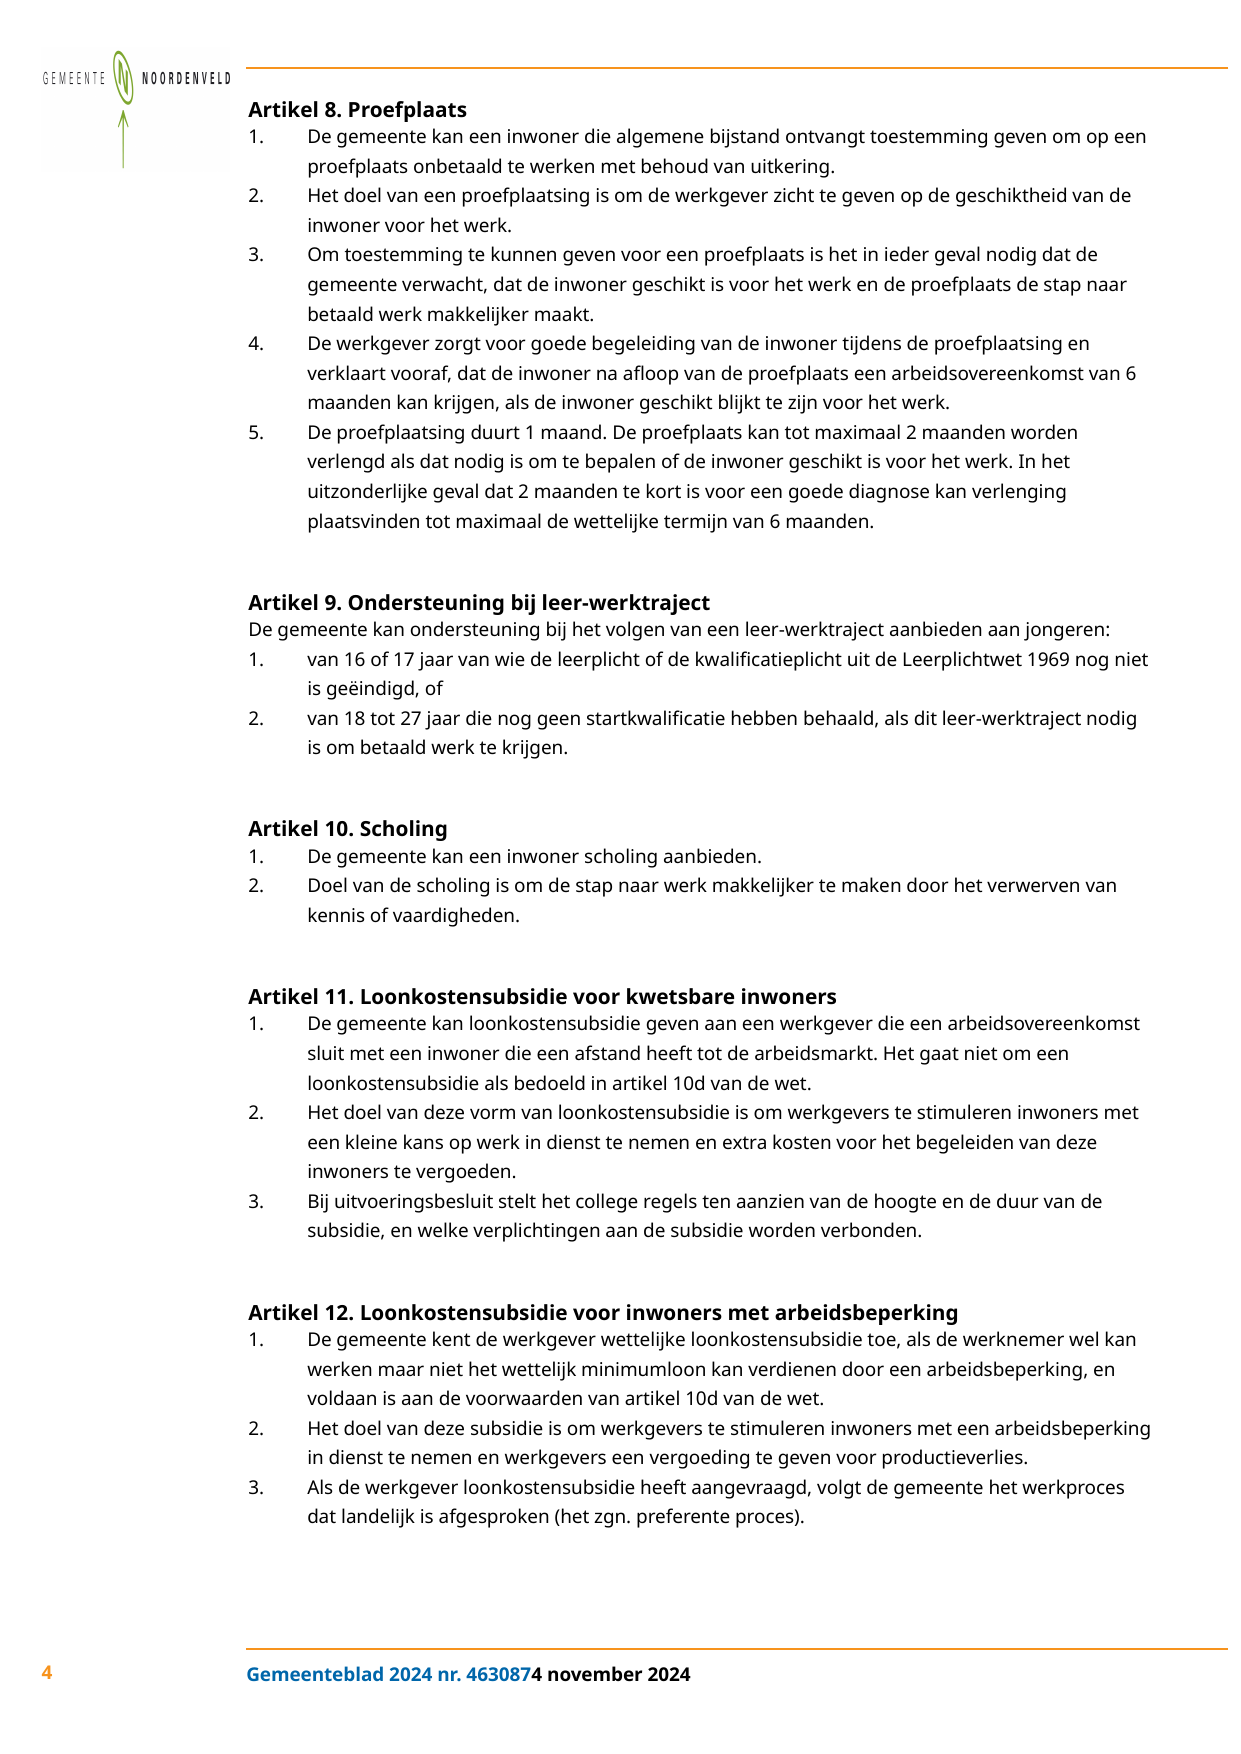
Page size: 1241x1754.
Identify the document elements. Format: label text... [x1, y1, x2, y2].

list De gemeente kan loonkostensubsidie geven aan een werkgever die een arbeidsovereenkomst sluit met een inwoner die een afstand heeft tot de arbeidsmarkt. Het gaat niet om een loonkostensubsidie als bedoeld in artikel 10d van de wet. [248, 1011, 1152, 1096]
text Artikel 8. Proefplaats [248, 95, 1152, 123]
list Om toestemming te kunnen geven voor een proefplaats is het in ieder geval nodig dat de gemeente verwacht, dat de inwoner geschikt is voor het werk en de proefplaats de stap naar betaald werk makkelijker maakt. [248, 242, 1152, 326]
text Artikel 12. Loonkostensubsidie voor inwoners met arbeidsbeperking [248, 1298, 1152, 1326]
list Doel van de scholing is om de stap naar werk makkelijker te maken door het verwerven van kennis of vaardigheden. [248, 873, 1152, 928]
picture [41, 47, 231, 172]
list De gemeente kent de werkgever wettelijke loonkostensubsidie toe, als de werknemer wel kan werken maar niet het wettelijk minimumloon kan verdienen door een arbeidsbeperking, en voldaan is aan de voorwaarden van artikel 10d van de wet. [248, 1326, 1152, 1411]
list Het doel van deze vorm van loonkostensubsidie is om werkgevers te stimuleren inwoners met een kleine kans op werk in dienst te nemen en extra kosten voor het begeleiden van deze inwoners te vergoeden. [248, 1099, 1152, 1184]
text De gemeente kan ondersteuning bij het volgen van een leer-werktraject aanbieden aan jongeren: [248, 616, 1152, 642]
list van 18 tot 27 jaar die nog geen startkwalificatie hebben behaald, als dit leer-werktraject nodig is om betaald werk te krijgen. [248, 705, 1152, 760]
list Bij uitvoeringsbesluit stelt het college regels ten aanzien van de hoogte en de duur van de subsidie, en welke verplichtingen aan de subsidie worden verbonden. [248, 1188, 1152, 1243]
list Het doel van deze subsidie is om werkgevers te stimuleren inwoners met een arbeidsbeperking in dienst te nemen en werkgevers een vergoeding te geven voor productieverlies. [248, 1415, 1152, 1470]
list van 16 of 17 jaar van wie de leerplicht of de kwalificatieplicht uit de Leerplichtwet 1969 nog niet is geëindigd, of [248, 646, 1152, 701]
list Het doel van een proefplaatsing is om de werkgever zicht te geven op de geschiktheid van de inwoner voor het werk. [248, 182, 1152, 238]
list De gemeente kan een inwoner die algemene bijstand ontvangt toestemming geven om op een proefplaats onbetaald te werken met behoud van uitkering. [248, 123, 1152, 178]
text Artikel 11. Loonkostensubsidie voor kwetsbare inwoners [248, 982, 1152, 1011]
text Artikel 9. Ondersteuning bij leer-werktraject [248, 588, 1152, 616]
list De werkgever zorgt voor goede begeleiding van de inwoner tijdens de proefplaatsing en verklaart vooraf, dat de inwoner na afloop van de proefplaats een arbeidsovereenkomst van 6 maanden kan krijgen, als de inwoner geschikt blijkt te zijn voor het werk. [248, 330, 1152, 415]
text Artikel 10. Scholing [248, 814, 1152, 843]
list De gemeente kan een inwoner scholing aanbieden. [248, 843, 1152, 869]
list De proefplaatsing duurt 1 maand. De proefplaats kan tot maximaal 2 maanden worden verlengd als dat nodig is om te bepalen of de inwoner geschikt is voor het werk. In het uitzonderlijke geval dat 2 maanden te kort is voor een goede diagnose kan verlenging plaatsvinden tot maximaal de wettelijke termijn van 6 maanden. [248, 419, 1152, 533]
list Als de werkgever loonkostensubsidie heeft aangevraagd, volgt de gemeente het werkproces dat landelijk is afgesproken (het zgn. preferente proces). [248, 1474, 1152, 1529]
